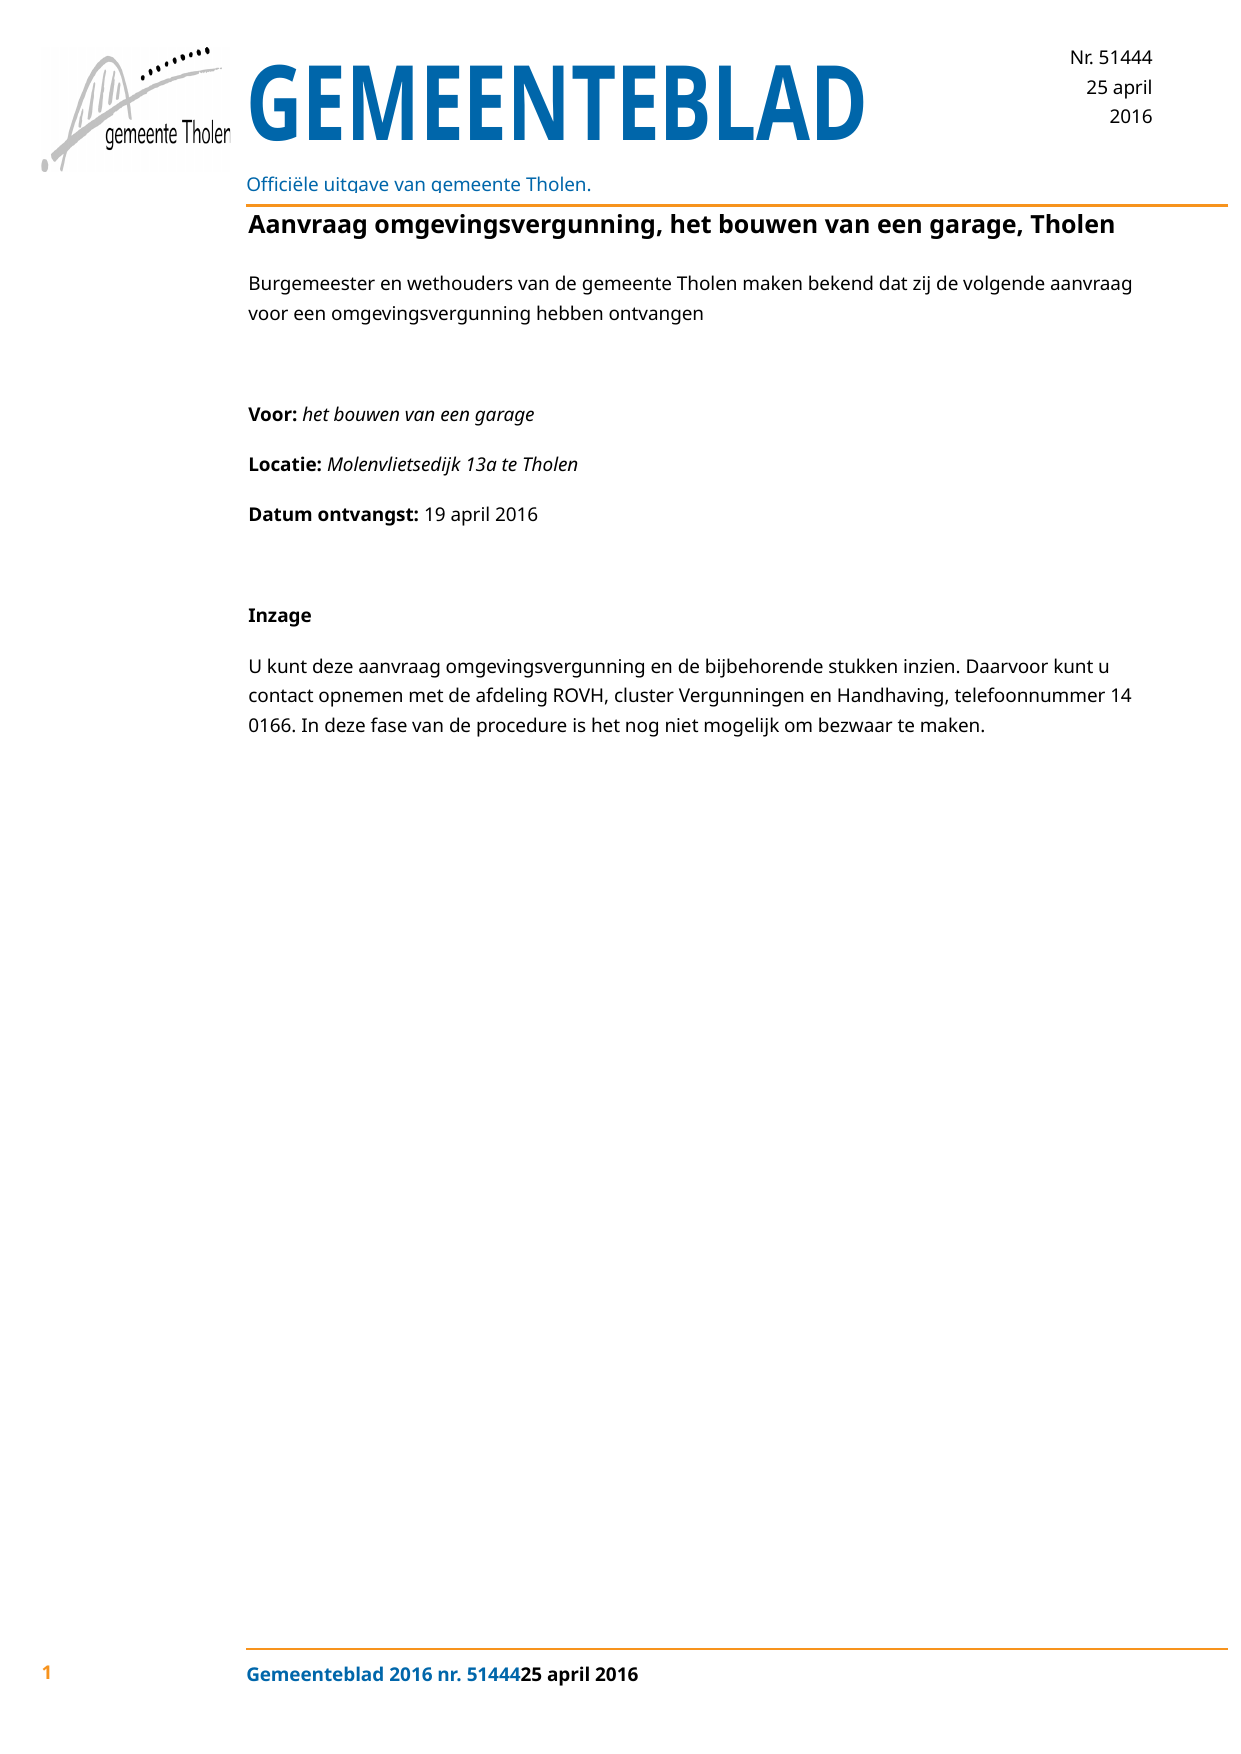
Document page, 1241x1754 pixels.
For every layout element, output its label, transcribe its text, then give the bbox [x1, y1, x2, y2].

text Inzage [248, 602, 1152, 628]
text Datum ontvangst: 19 april 2016 [248, 502, 1152, 527]
text Burgemeester en wethouders van de gemeente Tholen maken bekend dat zij de volgende aanvraag voor een omgevingsvergunning hebben ontvangen [248, 270, 1152, 326]
text Aanvraag omgevingsvergunning, het bouwen van een garage, Tholen [248, 207, 1152, 241]
text U kunt deze aanvraag omgevingsvergunning en de bijbehorende stukken inzien. Daarvoor kunt u contact opnemen met de afdeling ROVH, cluster Vergunningen en Handhaving, telefoonnummer 14 0166. In deze fase van de procedure is het nog niet mogelijk om bezwaar te maken. [248, 653, 1152, 738]
picture [41, 47, 231, 172]
text Voor: het bouwen van een garage [248, 401, 1152, 426]
text Locatie: Molenvlietsedijk 13a te Tholen [248, 451, 1152, 477]
